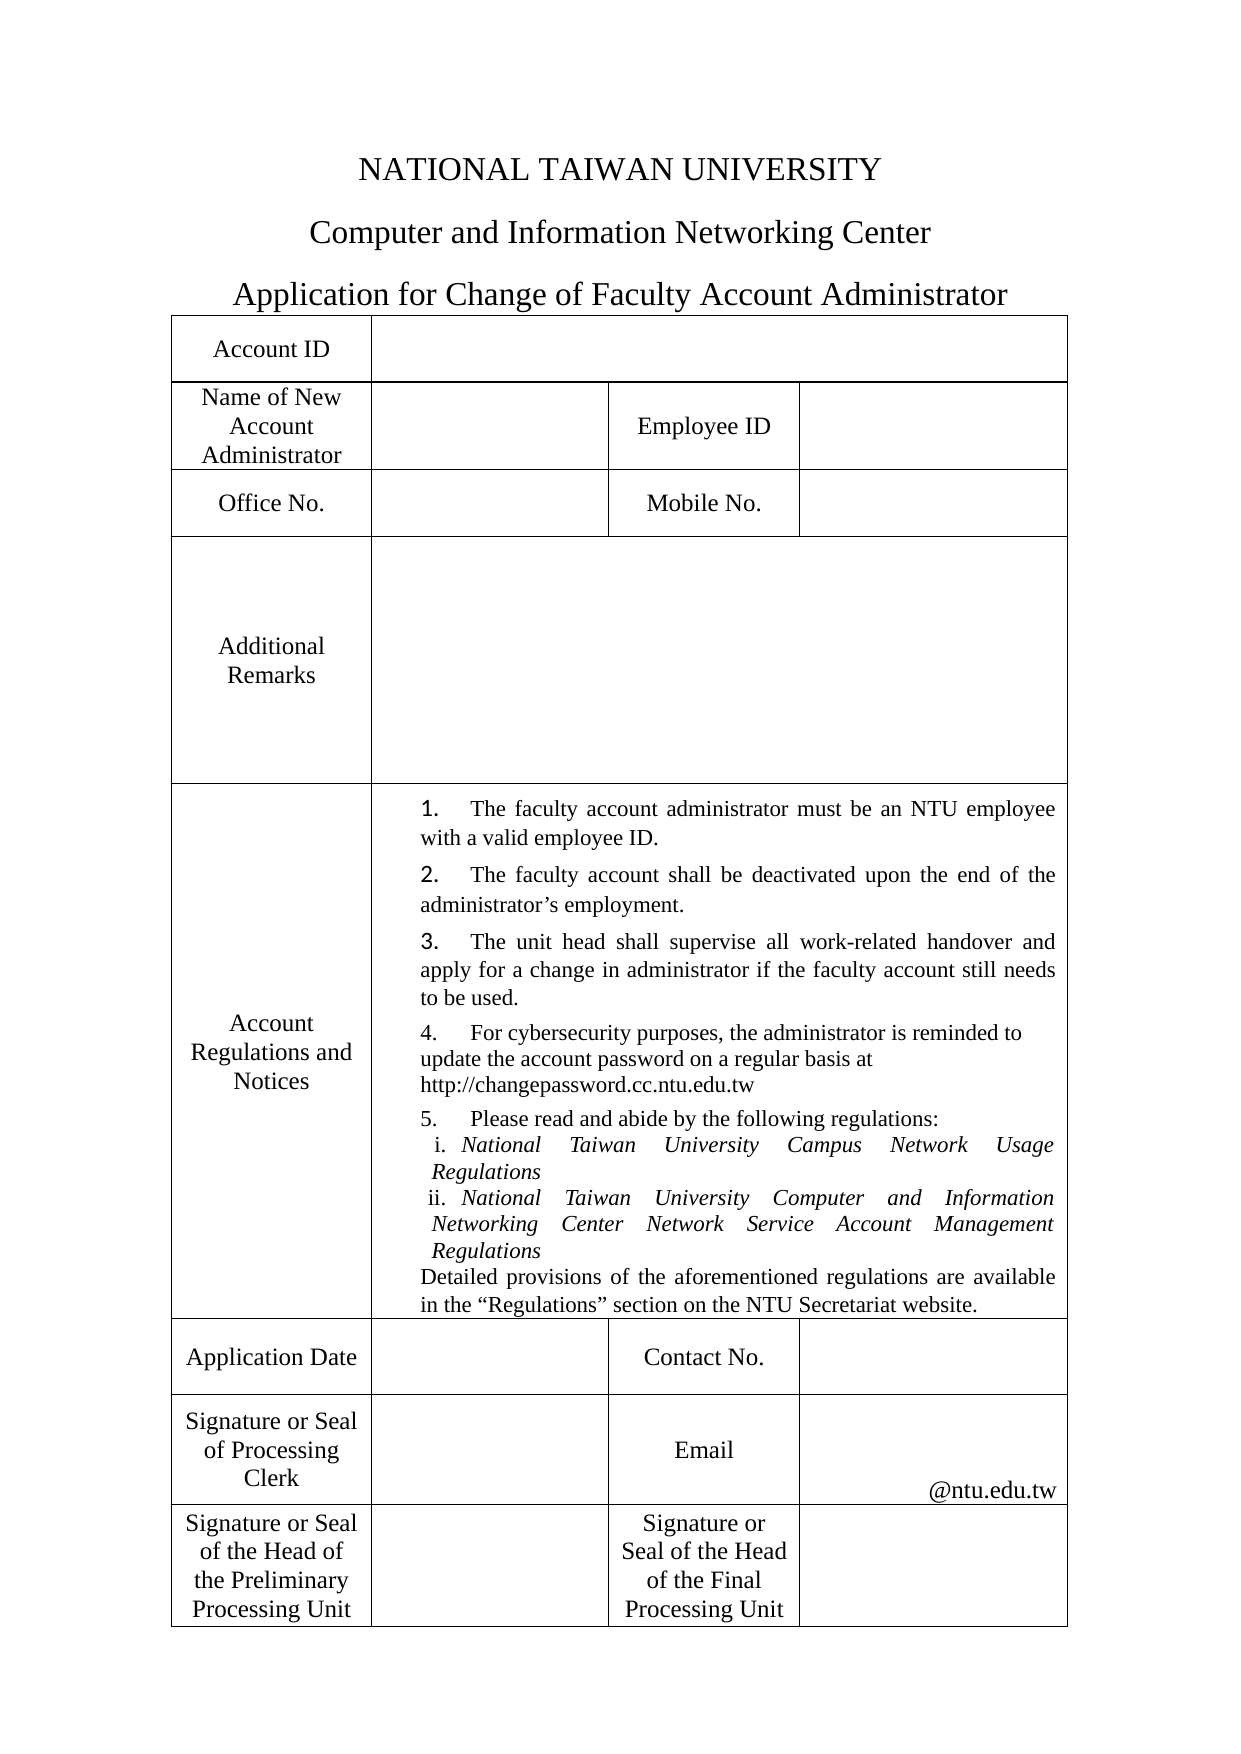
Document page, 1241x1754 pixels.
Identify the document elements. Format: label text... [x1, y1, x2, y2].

table_header [372, 316, 1067, 381]
table_header Account ID [172, 316, 371, 381]
table_cell [372, 1395, 608, 1503]
table_cell Signature or Seal of the Head of the Preliminary Processing Unit [172, 1505, 371, 1626]
table_cell @ntu.edu.tw [800, 1395, 1067, 1503]
table_cell Mobile No. [609, 470, 799, 536]
text Computer and Information Networking Center [171, 189, 1069, 252]
table_cell [800, 1319, 1067, 1394]
table_cell Signature or Seal of Processing Clerk [172, 1395, 371, 1503]
table_cell [800, 470, 1067, 536]
table_cell Account Regulations and Notices [172, 784, 371, 1318]
table_cell Signature or Seal of the Head of the Final Processing Unit [609, 1505, 799, 1626]
table_cell Employee ID [609, 383, 799, 469]
table_cell [372, 1505, 608, 1626]
table_cell [800, 383, 1067, 469]
table_cell Application Date [172, 1319, 371, 1394]
text National Taiwan University [171, 127, 1069, 189]
table_cell Office No. [172, 470, 371, 536]
table_cell [372, 537, 1067, 783]
text Application for Change of Faculty Account Administrator [171, 252, 1069, 314]
table_cell [800, 1505, 1067, 1626]
table_cell Email [609, 1395, 799, 1503]
table_cell The faculty account administrator must be an NTU employee with a valid employee ID. The faculty account shall be deactivated upon the end of the administrator’s employment. The unit head shall supervise all work-related handover and apply for a change in administrator if the faculty account still needs to be used. For cybersecurity purposes, the administrator is reminded to update the account password on a regular basis at http://changepassword.cc.ntu.edu.tw Please read and abide by the following regulations: National Taiwan University Campus Network Usage Regulations National Taiwan University Computer and Information Networking Center Network Service Account Management Regulations Detailed provisions of the aforementioned regulations are available in the “Regulations” section on the NTU Secretariat website. [372, 784, 1067, 1318]
table_cell Name of New Account Administrator [172, 383, 371, 469]
table_cell [372, 1319, 608, 1394]
table_cell [372, 470, 608, 536]
table_cell [372, 383, 608, 469]
table_cell Contact No. [609, 1319, 799, 1394]
table_cell Additional Remarks [172, 537, 371, 783]
